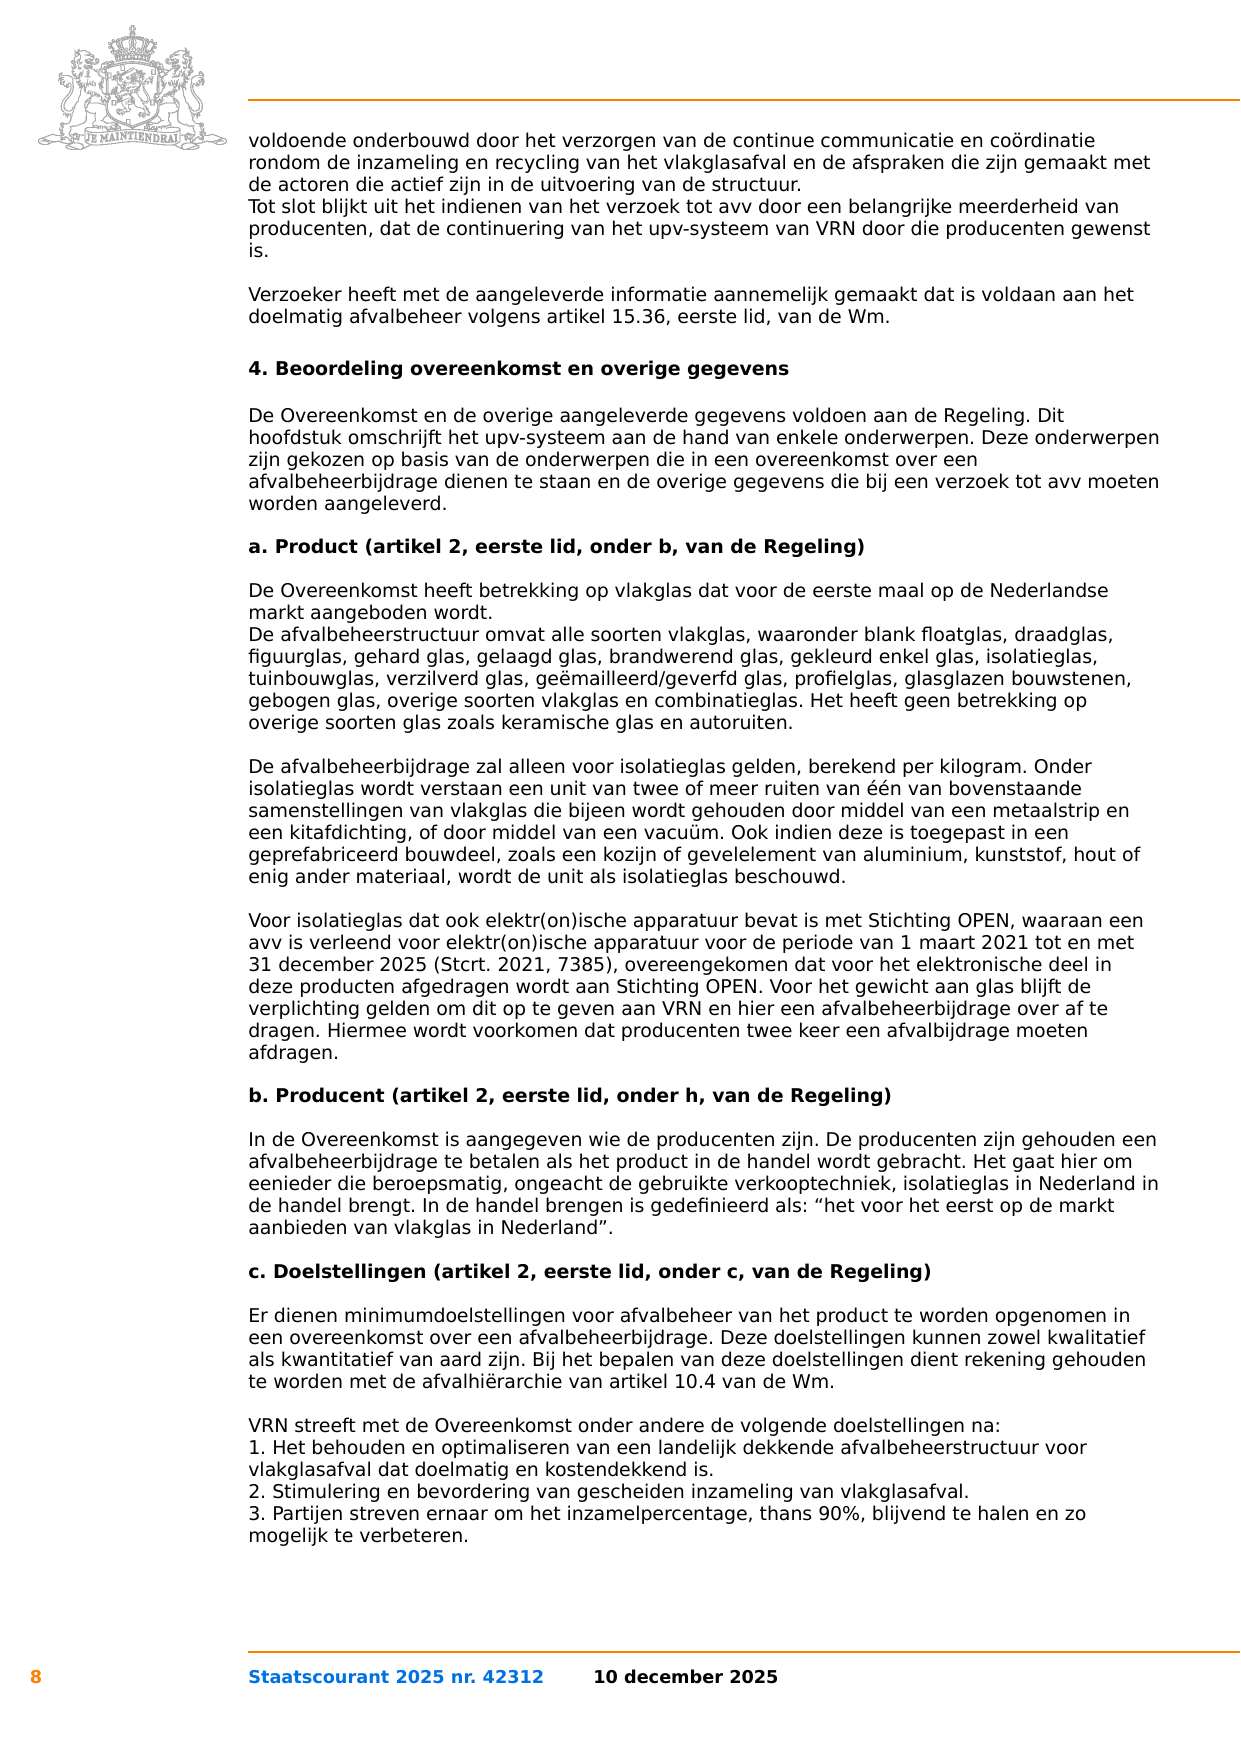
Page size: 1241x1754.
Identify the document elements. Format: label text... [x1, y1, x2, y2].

text De Overeenkomst heeft betrekking op vlakglas dat voor de eerste maal op de Nederlandse markt aangeboden wordt. [248, 580, 1163, 624]
text De Overeenkomst en de overige aangeleverde gegevens voldoen aan de Regeling. Dit hoofdstuk omschrijft het upv-systeem aan de hand van enkele onderwerpen. Deze onderwerpen zijn gekozen op basis van de onderwerpen die in een overeenkomst over een afvalbeheerbijdrage dienen te staan en de overige gegevens die bij een verzoek tot avv moeten worden aangeleverd. [248, 404, 1163, 514]
text VRN streeft met de Overeenkomst onder andere de volgende doelstellingen na: [248, 1415, 1163, 1437]
text De afvalbeheerstructuur omvat alle soorten vlakglas, waaronder blank floatglas, draadglas, figuurglas, gehard glas, gelaagd glas, brandwerend glas, gekleurd enkel glas, isolatieglas, tuinbouwglas, verzilverd glas, geëmailleerd/geverfd glas, profielglas, glasglazen bouwstenen, gebogen glas, overige soorten vlakglas en combinatieglas. Het heeft geen betrekking op overige soorten glas zoals keramische glas en autoruiten. [248, 624, 1163, 734]
text Voor isolatieglas dat ook elektr(on)ische apparatuur bevat is met Stichting OPEN, waaraan een avv is verleend voor elektr(on)ische apparatuur voor de periode van 1 maart 2021 tot en met 31 december 2025 (Stcrt. 2021, 7385), overeengekomen dat voor het elektronische deel in deze producten afgedragen wordt aan Stichting OPEN. Voor het gewicht aan glas blijft de verplichting gelden om dit op te geven aan VRN en hier een afvalbeheerbijdrage over af te dragen. Hiermee wordt voorkomen dat producenten twee keer een afvalbijdrage moeten afdragen. [248, 910, 1163, 1063]
text 2. Stimulering en bevordering van gescheiden inzameling van vlakglasafval. [248, 1481, 1163, 1503]
picture [38, 25, 227, 150]
text De afvalbeheerbijdrage zal alleen voor isolatieglas gelden, berekend per kilogram. Onder isolatieglas wordt verstaan een unit van twee of meer ruiten van één van bovenstaande samenstellingen van vlakglas die bijeen wordt gehouden door middel van een metaalstrip en een kitafdichting, of door middel van een vacuüm. Ook indien deze is toegepast in een geprefabriceerd bouwdeel, zoals een kozijn of gevelelement van aluminium, kunststof, hout of enig ander materiaal, wordt de unit als isolatieglas beschouwd. [248, 756, 1163, 888]
subtitle b. Producent (artikel 2, eerste lid, onder h, van de Regeling) [248, 1085, 1163, 1107]
text 3. Partijen streven ernaar om het inzamelpercentage, thans 90%, blijvend te halen en zo mogelijk te verbeteren. [248, 1503, 1163, 1547]
subtitle 4. Beoordeling overeenkomst en overige gegevens [248, 358, 1163, 379]
subtitle c. Doelstellingen (artikel 2, eerste lid, onder c, van de Regeling) [248, 1261, 1163, 1283]
text 1. Het behouden en optimaliseren van een landelijk dekkende afvalbeheerstructuur voor vlakglasafval dat doelmatig en kostendekkend is. [248, 1437, 1163, 1481]
text Verzoeker heeft met de aangeleverde informatie aannemelijk gemaakt dat is voldaan aan het doelmatig afvalbeheer volgens artikel 15.36, eerste lid, van de Wm. [248, 284, 1163, 328]
text Tot slot blijkt uit het indienen van het verzoek tot avv door een belangrijke meerderheid van producenten, dat de continuering van het upv-systeem van VRN door die producenten gewenst is. [248, 196, 1163, 262]
text voldoende onderbouwd door het verzorgen van de continue communicatie en coördinatie rondom de inzameling en recycling van het vlakglasafval en de afspraken die zijn gemaakt met de actoren die actief zijn in de uitvoering van de structuur. [248, 130, 1163, 196]
text In de Overeenkomst is aangegeven wie de producenten zijn. De producenten zijn gehouden een afvalbeheerbijdrage te betalen als het product in de handel wordt gebracht. Het gaat hier om eenieder die beroepsmatig, ongeacht de gebruikte verkooptechniek, isolatieglas in Nederland in de handel brengt. In de handel brengen is gedefinieerd als: “het voor het eerst op de markt aanbieden van vlakglas in Nederland”. [248, 1129, 1163, 1239]
text Er dienen minimumdoelstellingen voor afvalbeheer van het product te worden opgenomen in een overeenkomst over een afvalbeheerbijdrage. Deze doelstellingen kunnen zowel kwalitatief als kwantitatief van aard zijn. Bij het bepalen van deze doelstellingen dient rekening gehouden te worden met de afvalhiërarchie van artikel 10.4 van de Wm. [248, 1305, 1163, 1393]
subtitle a. Product (artikel 2, eerste lid, onder b, van de Regeling) [248, 536, 1163, 558]
